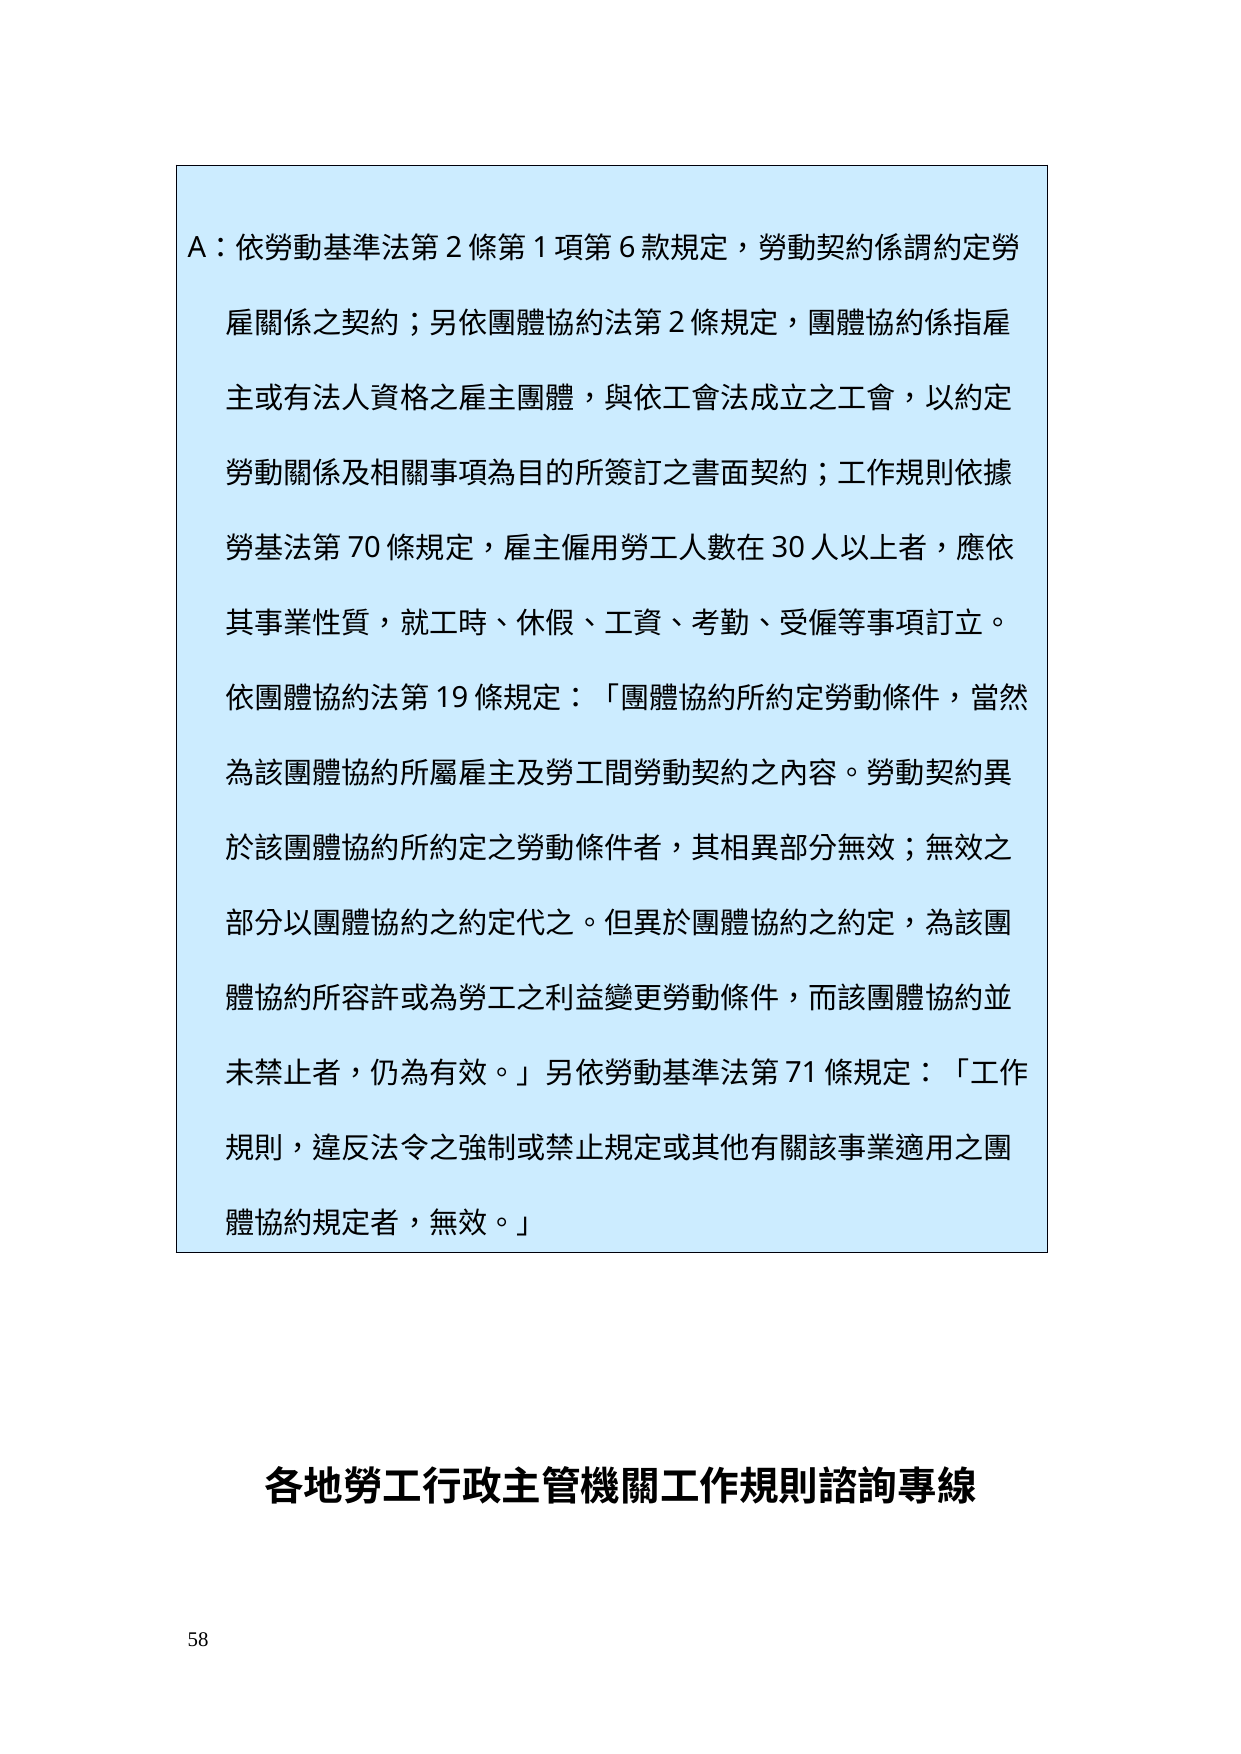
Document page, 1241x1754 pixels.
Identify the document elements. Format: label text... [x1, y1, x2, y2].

table_cell A：依勞動基準法第2條第1項第6款規定，勞動契約係謂約定勞雇關係之契約；另依團體協約法第2條規定，團體協約係指雇主或有法人資格之雇主團體，與依工會法成立之工會，以約定勞動關係及相關事項為目的所簽訂之書面契約；工作規則依據勞基法第70條規定，雇主僱用勞工人數在30人以上者，應依其事業性質，就工時、休假、工資、考勤、受僱等事項訂立。依團體協約法第19條規定：「團體協約所約定勞動條件，當然為該團體協約所屬雇主及勞工間勞動契約之內容。勞動契約異於該團體協約所約定之勞動條件者，其相異部分無效；無效之部分以團體協約之約定代之。但異於團體協約之約定，為該團體協約所容許或為勞工之利益變更勞動條件，而該團體協約並未禁止者，仍為有效。」另依勞動基準法第71條規定：「工作規則，違反法令之強制或禁止規定或其他有關該事業適用之團體協約規定者，無效。」 [177, 166, 1047, 1252]
text 各地勞工行政主管機關工作規則諮詢專線 [187, 1439, 1053, 1514]
